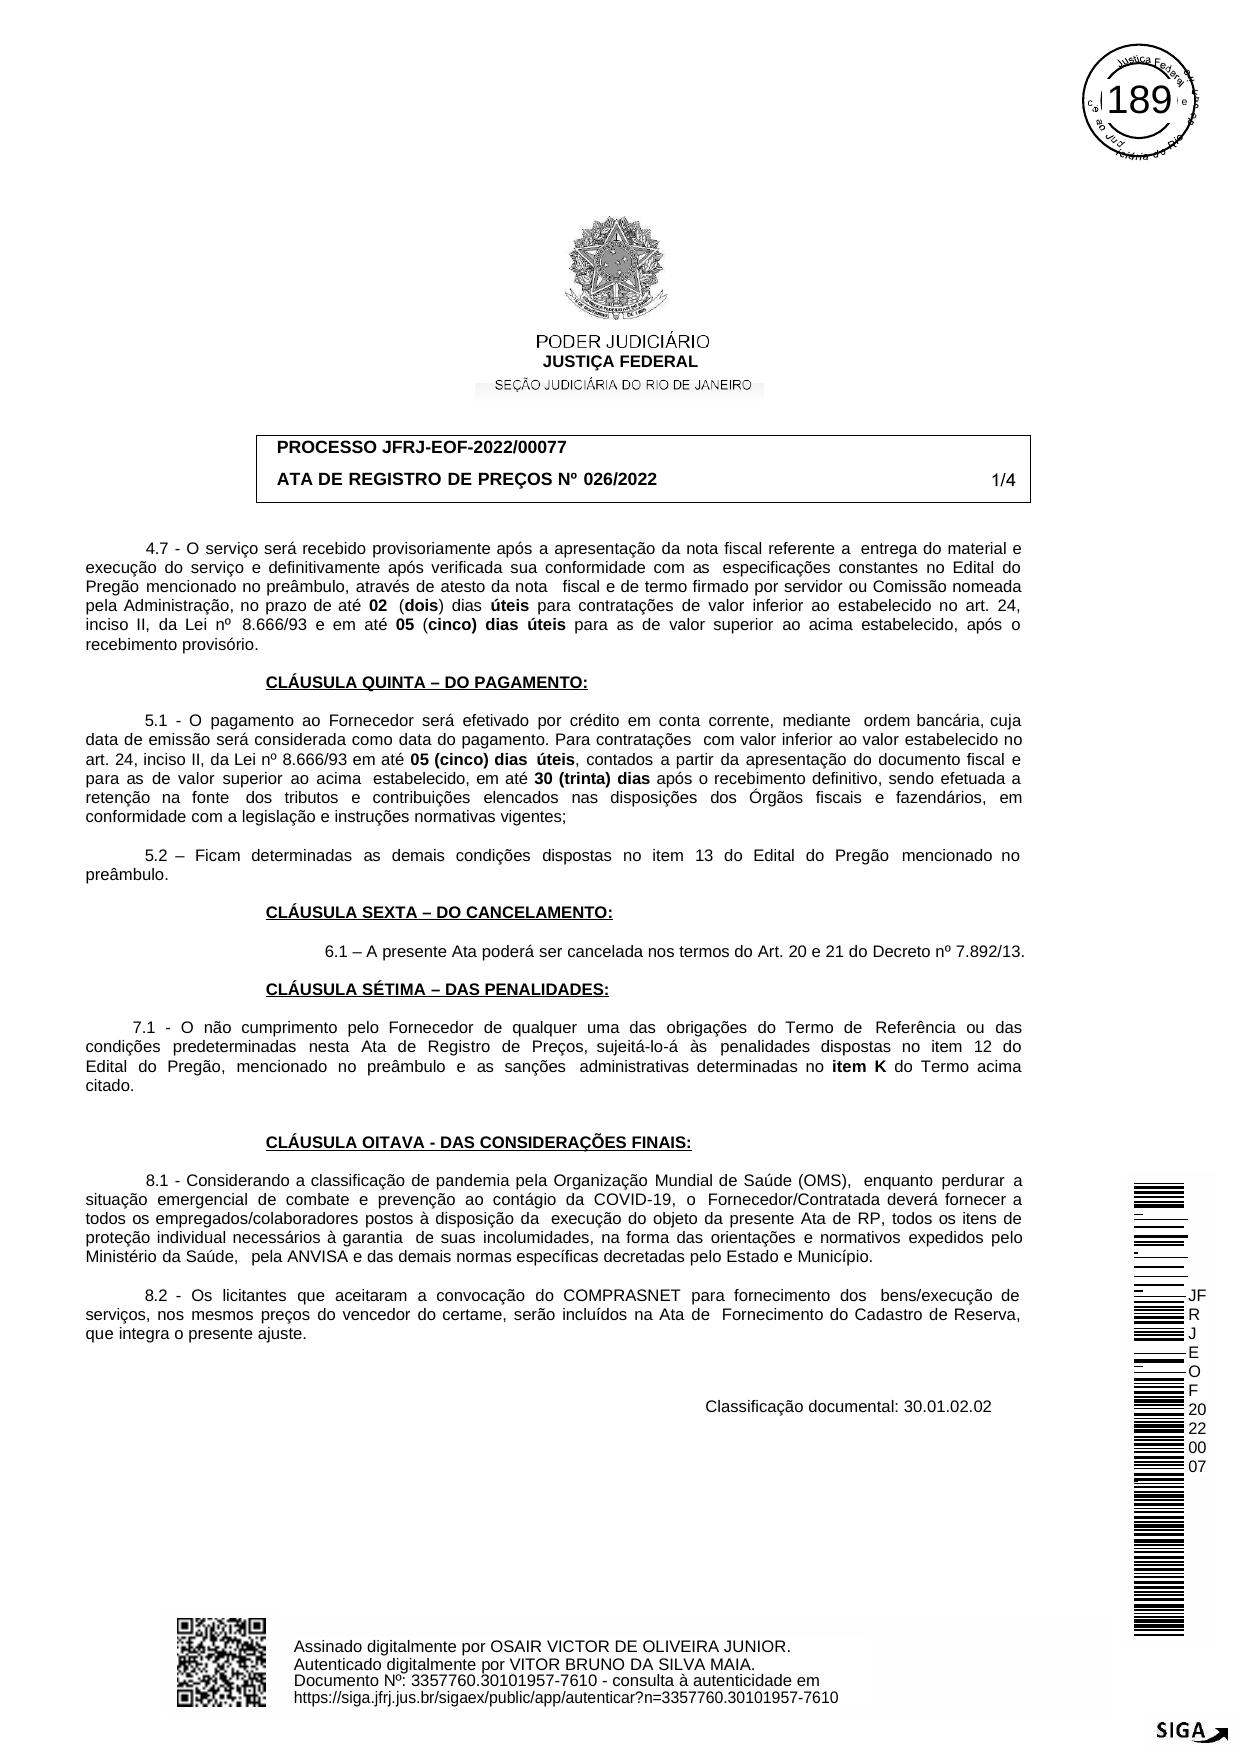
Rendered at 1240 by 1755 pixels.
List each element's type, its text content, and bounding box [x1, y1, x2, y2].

list - O serviço será recebido provisoriamente após a apresentação da nota fiscal referente a entrega do material e execução do serviço e definitivamente após verificada sua conformidade com as especificações constantes no Edital do Pregão mencionado no preâmbulo, através de atesto da nota fiscal e de termo firmado por servidor ou Comissão nomeada pela Administração, no prazo de até 02 (dois) dias úteis para contratações de valor inferior ao estabelecido no art. 24, inciso II, da Lei nº 8.666/93 e em até 05 (cinco) dias úteis para as de valor superior ao acima estabelecido, após o recebimento provisório. [85, 538, 1022, 653]
text 6.1 – A presente Ata poderá ser cancelada nos termos do Art. 20 e 21 do Decreto nº 7.892/13. [324, 942, 1239, 961]
list - Os licitantes que aceitaram a convocação do COMPRASNET para fornecimento dos bens/execução de serviços, nos mesmos preços do vencedor do certame, serão incluídos na Ata de Fornecimento do Cadastro de Reserva, que integra o presente ajuste. [85, 1285, 1021, 1343]
list - O pagamento ao Fornecedor será efetivado por crédito em conta corrente, mediante ordem bancária, cuja data de emissão será considerada como data do pagamento. Para contratações com valor inferior ao valor estabelecido no art. 24, inciso II, da Lei nº 8.666/93 em até 05 (cinco) dias úteis, contados a partir da apresentação do documento fiscal e para as de valor superior ao acima estabelecido, em até 30 (trinta) dias após o recebimento definitivo, sendo efetuada a retenção na fonte dos tributos e contribuições elencados nas disposições dos Órgãos fiscais e fazendários, em conformidade com a legislação e instruções normativas vigentes; [85, 711, 1022, 826]
text CLÁUSULA QUINTA – DO PAGAMENTO: [266, 672, 1239, 692]
text Classificação documental: 30.01.02.02 [705, 1397, 1122, 1416]
list - Considerando a classificação de pandemia pela Organização Mundial de Saúde (OMS), enquanto perdurar a situação emergencial de combate e prevenção ao contágio da COVID-19, o Fornecedor/Contratada deverá fornecer a todos os empregados/colaboradores postos à disposição da execução do objeto da presente Ata de RP, todos os itens de proteção individual necessários à garantia de suas incolumidades, na forma das orientações e normativos expedidos pelo Ministério da Saúde, pela ANVISA e das demais normas específicas decretadas pelo Estado e Município. [85, 1172, 1023, 1266]
text 7.1 - O não cumprimento pelo Fornecedor de qualquer uma das obrigações do Termo de Referência ou das condições predeterminadas nesta Ata de Registro de Preços, sujeitá-lo-á às penalidades dispostas no item 12 do Edital do Pregão, mencionado no preâmbulo e as sanções administrativas determinadas no item K do Termo acima citado. [85, 1018, 1022, 1095]
text ç [1087, 97, 1100, 105]
text e [1181, 96, 1194, 105]
list – Ficam determinadas as demais condições dispostas no item 13 do Edital do Pregão mencionado no preâmbulo. [85, 845, 1021, 884]
text CLÁUSULA SÉTIMA – DAS PENALIDADES: [266, 979, 1239, 999]
text CLÁUSULA OITAVA - DAS CONSIDERAÇÕES FINAIS: [266, 1133, 1239, 1152]
text CLÁUSULA SEXTA – DO CANCELAMENTO: [266, 902, 1239, 922]
list JFRJEOF202200077V01 [1188, 1286, 1207, 1476]
